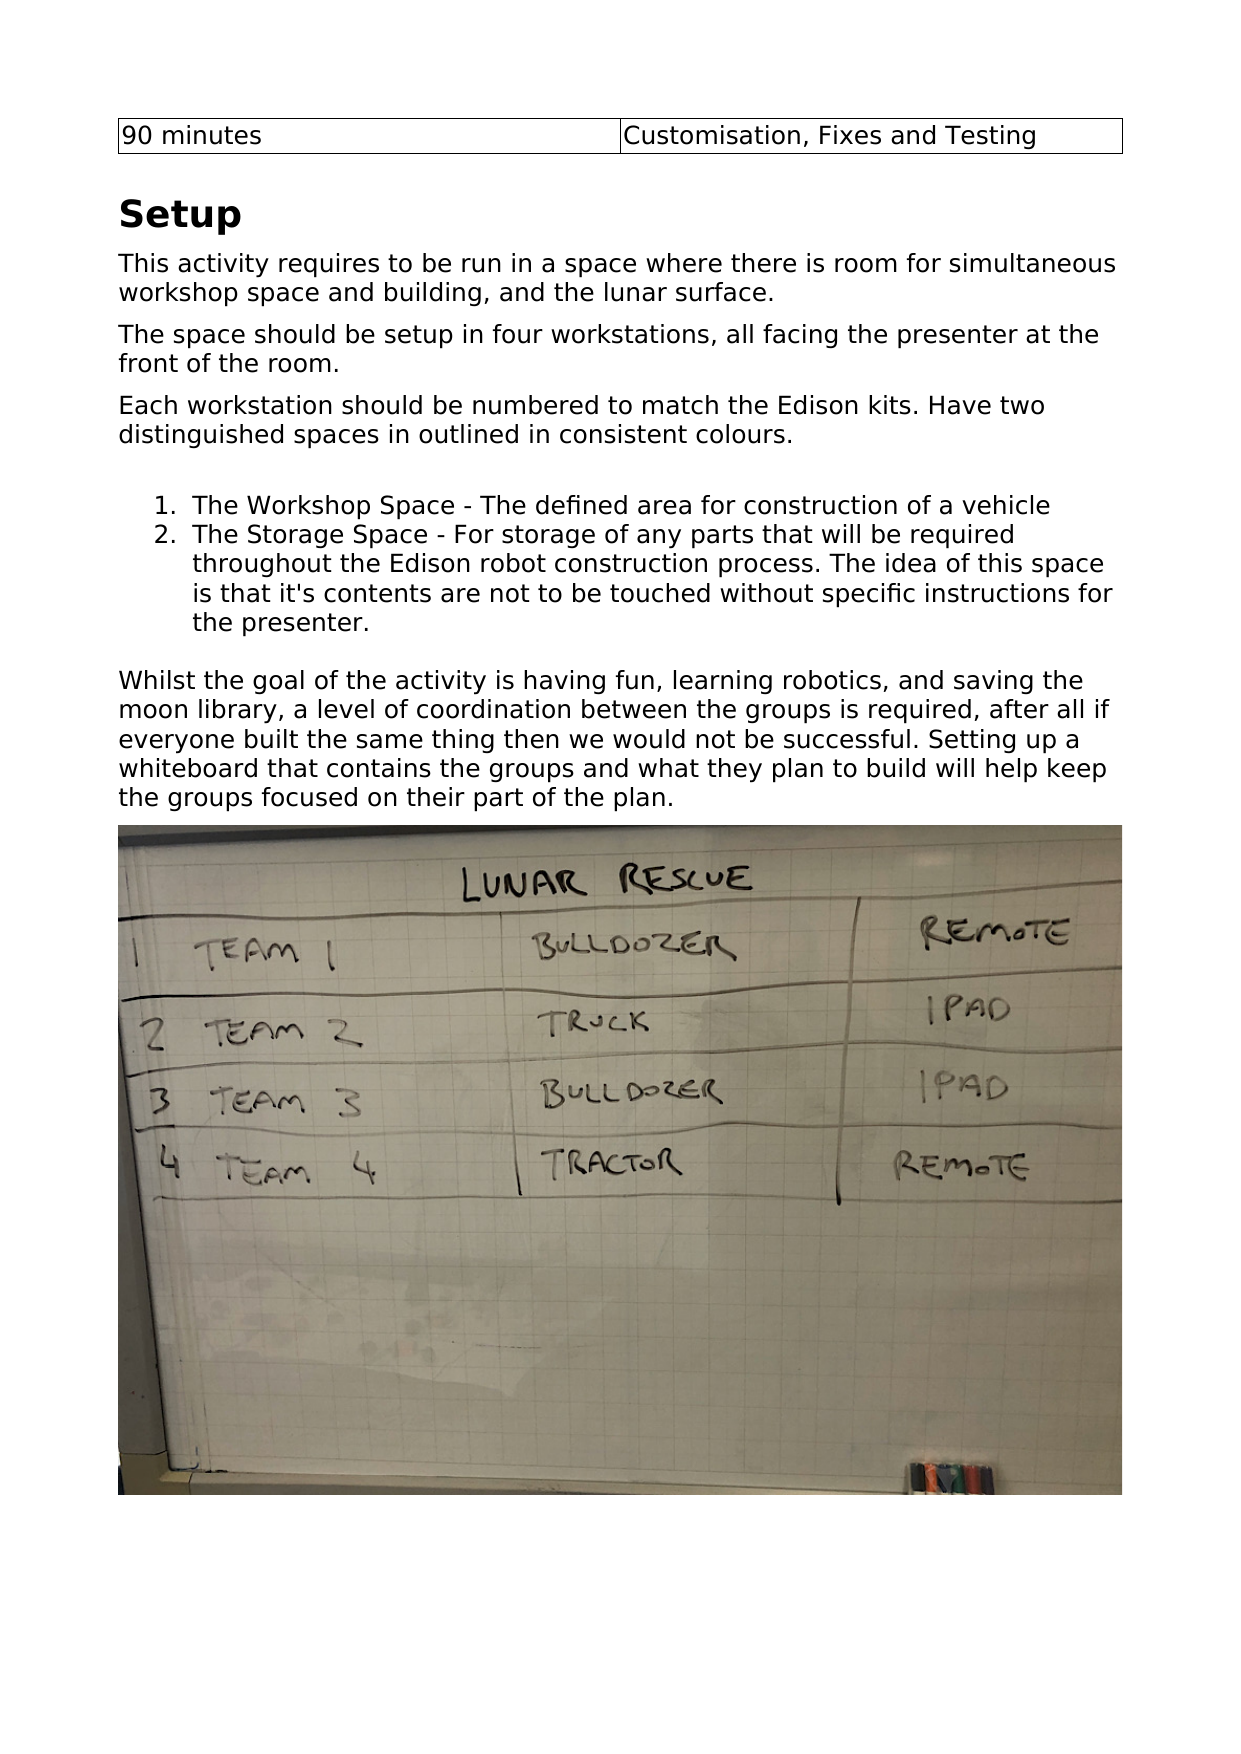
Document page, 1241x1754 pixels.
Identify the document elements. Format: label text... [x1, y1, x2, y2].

text The space should be setup in four workstations, all facing the presenter at the front of the room. [118, 320, 1122, 378]
text This activity requires to be run in a space where there is room for simultaneous workshop space and building, and the lunar surface. [118, 249, 1122, 308]
subtitle Setup [118, 193, 1122, 237]
list The Workshop Space - The defined area for construction of a vehicle [177, 491, 1122, 520]
table_cell Customisation, Fixes and Testing [621, 119, 1122, 153]
text Whilst the goal of the activity is having fun, learning robotics, and saving the moon library, a level of coordination between the groups is required, after all if everyone built the same thing then we would not be successful. Setting up a whiteboard that contains the groups and what they plan to build will help keep the groups focused on their part of the plan. [118, 667, 1122, 812]
table_cell 90 minutes [119, 119, 620, 153]
text Each workstation should be numbered to match the Edison kits. Have two distinguished spaces in outlined in consistent colours. [118, 391, 1122, 449]
list The Storage Space - For storage of any parts that will be required throughout the Edison robot construction process. The idea of this space is that it's contents are not to be touched without specific instructions for the presenter. [177, 520, 1122, 637]
picture [118, 825, 1123, 1495]
